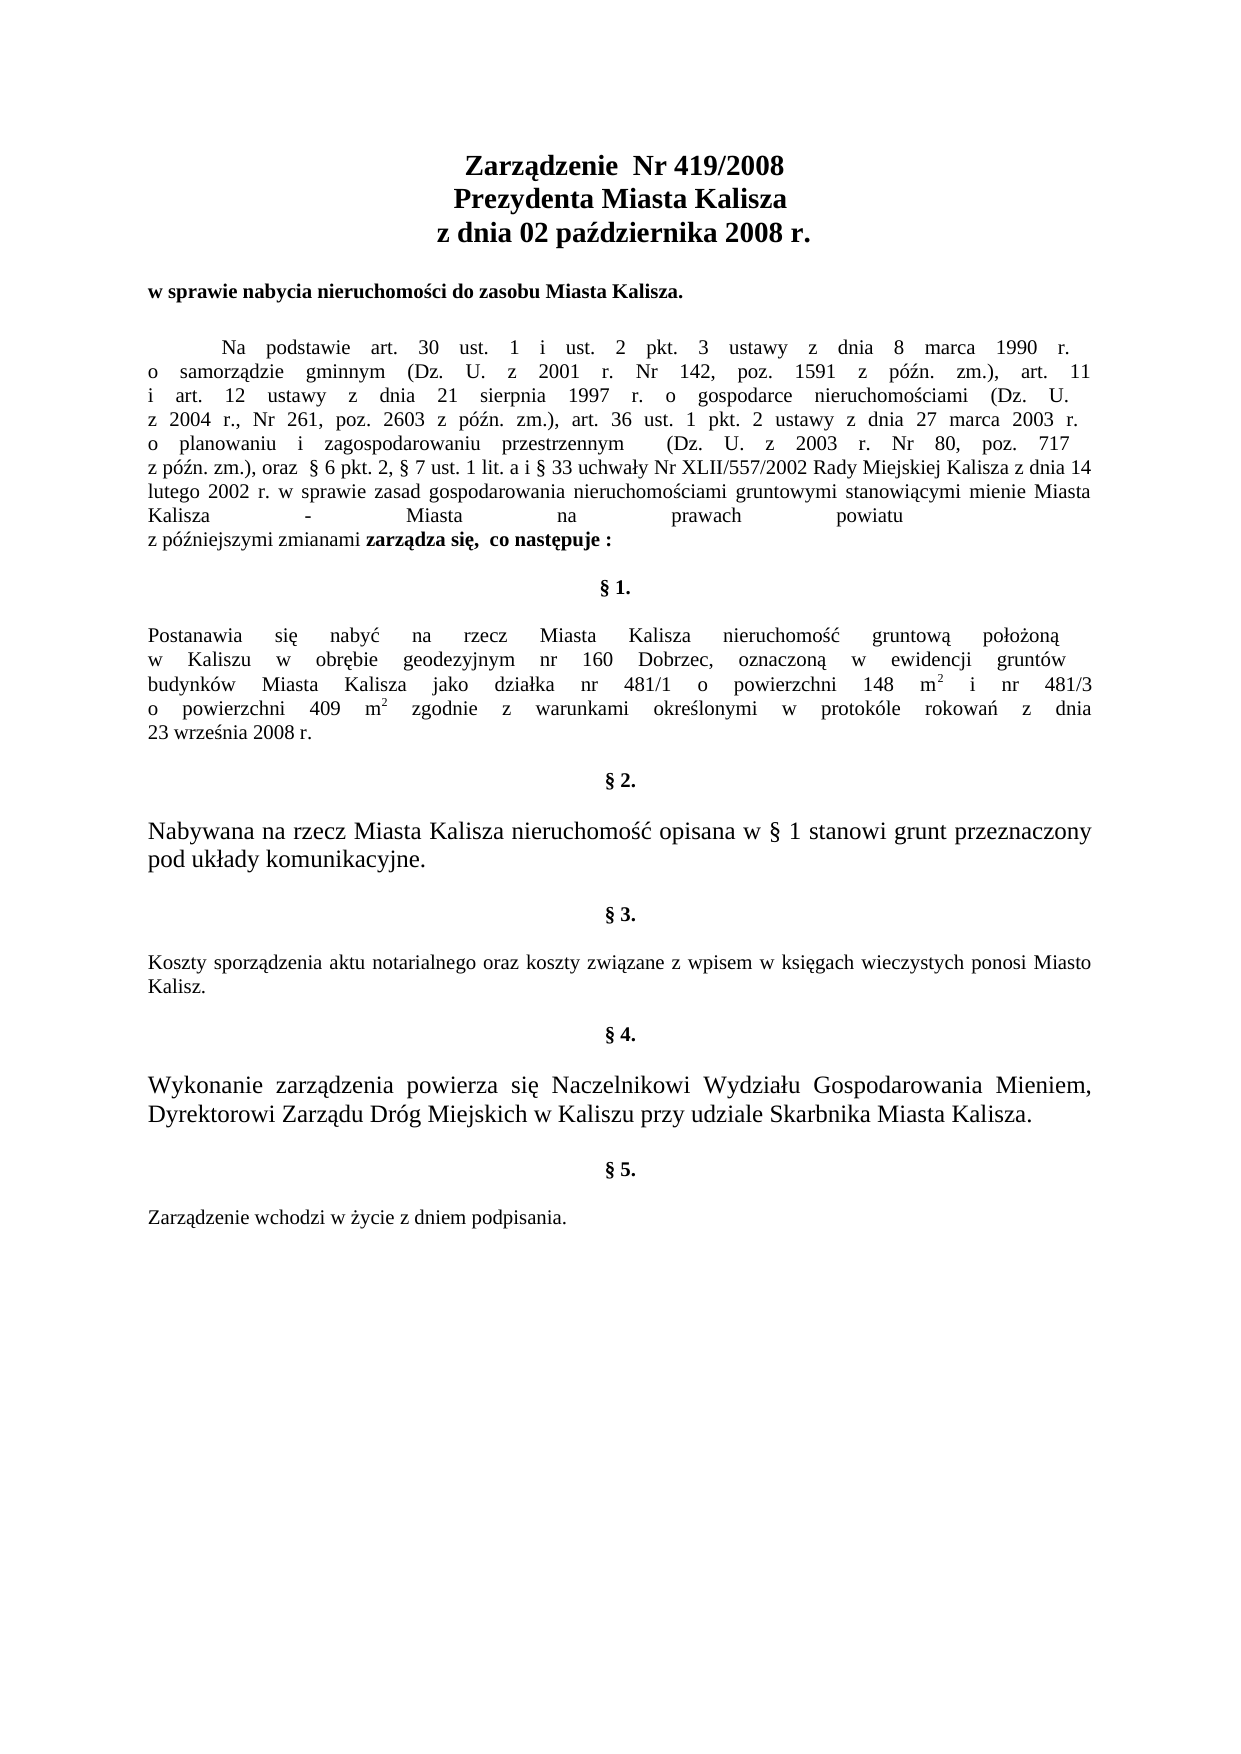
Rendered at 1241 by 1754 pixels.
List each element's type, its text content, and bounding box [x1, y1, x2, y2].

text z dnia 02 października 2008 r. [148, 215, 1092, 248]
text § 2. [148, 768, 1092, 792]
text Zarządzenie Nr 419/2008 [148, 148, 1092, 181]
text Wykonanie zarządzenia powierza się Naczelnikowi Wydziału Gospodarowania Mieniem, Dyrektorowi Zarządu Dróg Miejskich w Kaliszu przy udziale Skarbnika Miasta Kalisza. [148, 1071, 1092, 1128]
text § 4. [148, 1022, 1092, 1046]
text Nabywana na rzecz Miasta Kalisza nieruchomość opisana w § 1 stanowi grunt przeznaczony pod układy komunikacyjne. [148, 816, 1092, 873]
text Na podstawie art. 30 ust. 1 i ust. 2 pkt. 3 ustawy z dnia 8 marca 1990 r. o samorządzie gminnym (Dz. U. z 2001 r. Nr 142, poz. 1591 z późn. zm.), art. 11 i art. 12 ustawy z dnia 21 sierpnia 1997 r. o gospodarce nieruchomościami (Dz. U. z 2004 r., Nr 261, poz. 2603 z późn. zm.), art. 36 ust. 1 pkt. 2 ustawy z dnia 27 marca 2003 r. o planowaniu i zagospodarowaniu przestrzennym (Dz. U. z 2003 r. Nr 80, poz. 717 z późn. zm.), oraz § 6 pkt. 2, § 7 ust. 1 lit. a i § 33 uchwały Nr XLII/557/2002 Rady Miejskiej Kalisza z dnia 14 lutego 2002 r. w sprawie zasad gospodarowania nieruchomościami gruntowymi stanowiącymi mienie Miasta Kalisza - Miasta na prawach powiatu z późniejszymi zmianami zarządza się, co następuje : [148, 334, 1092, 551]
text w sprawie nabycia nieruchomości do zasobu Miasta Kalisza. [148, 279, 1092, 303]
text Prezydenta Miasta Kalisza [148, 181, 1092, 215]
text Zarządzenie wchodzi w życie z dniem podpisania. [148, 1205, 1092, 1229]
text Postanawia się nabyć na rzecz Miasta Kalisza nieruchomość gruntową położoną w Kaliszu w obrębie geodezyjnym nr 160 Dobrzec, oznaczoną w ewidencji gruntów budynków Miasta Kalisza jako działka nr 481/1 o powierzchni 148 m2 i nr 481/3 o powierzchni 409 m2 zgodnie z warunkami określonymi w protokóle rokowań z dnia 23 września 2008 r. [148, 623, 1092, 744]
text Koszty sporządzenia aktu notarialnego oraz koszty związane z wpisem w księgach wieczystych ponosi Miasto Kalisz. [148, 950, 1092, 998]
text § 1. [148, 575, 1092, 599]
text § 5. [148, 1157, 1092, 1181]
text § 3. [148, 902, 1092, 926]
